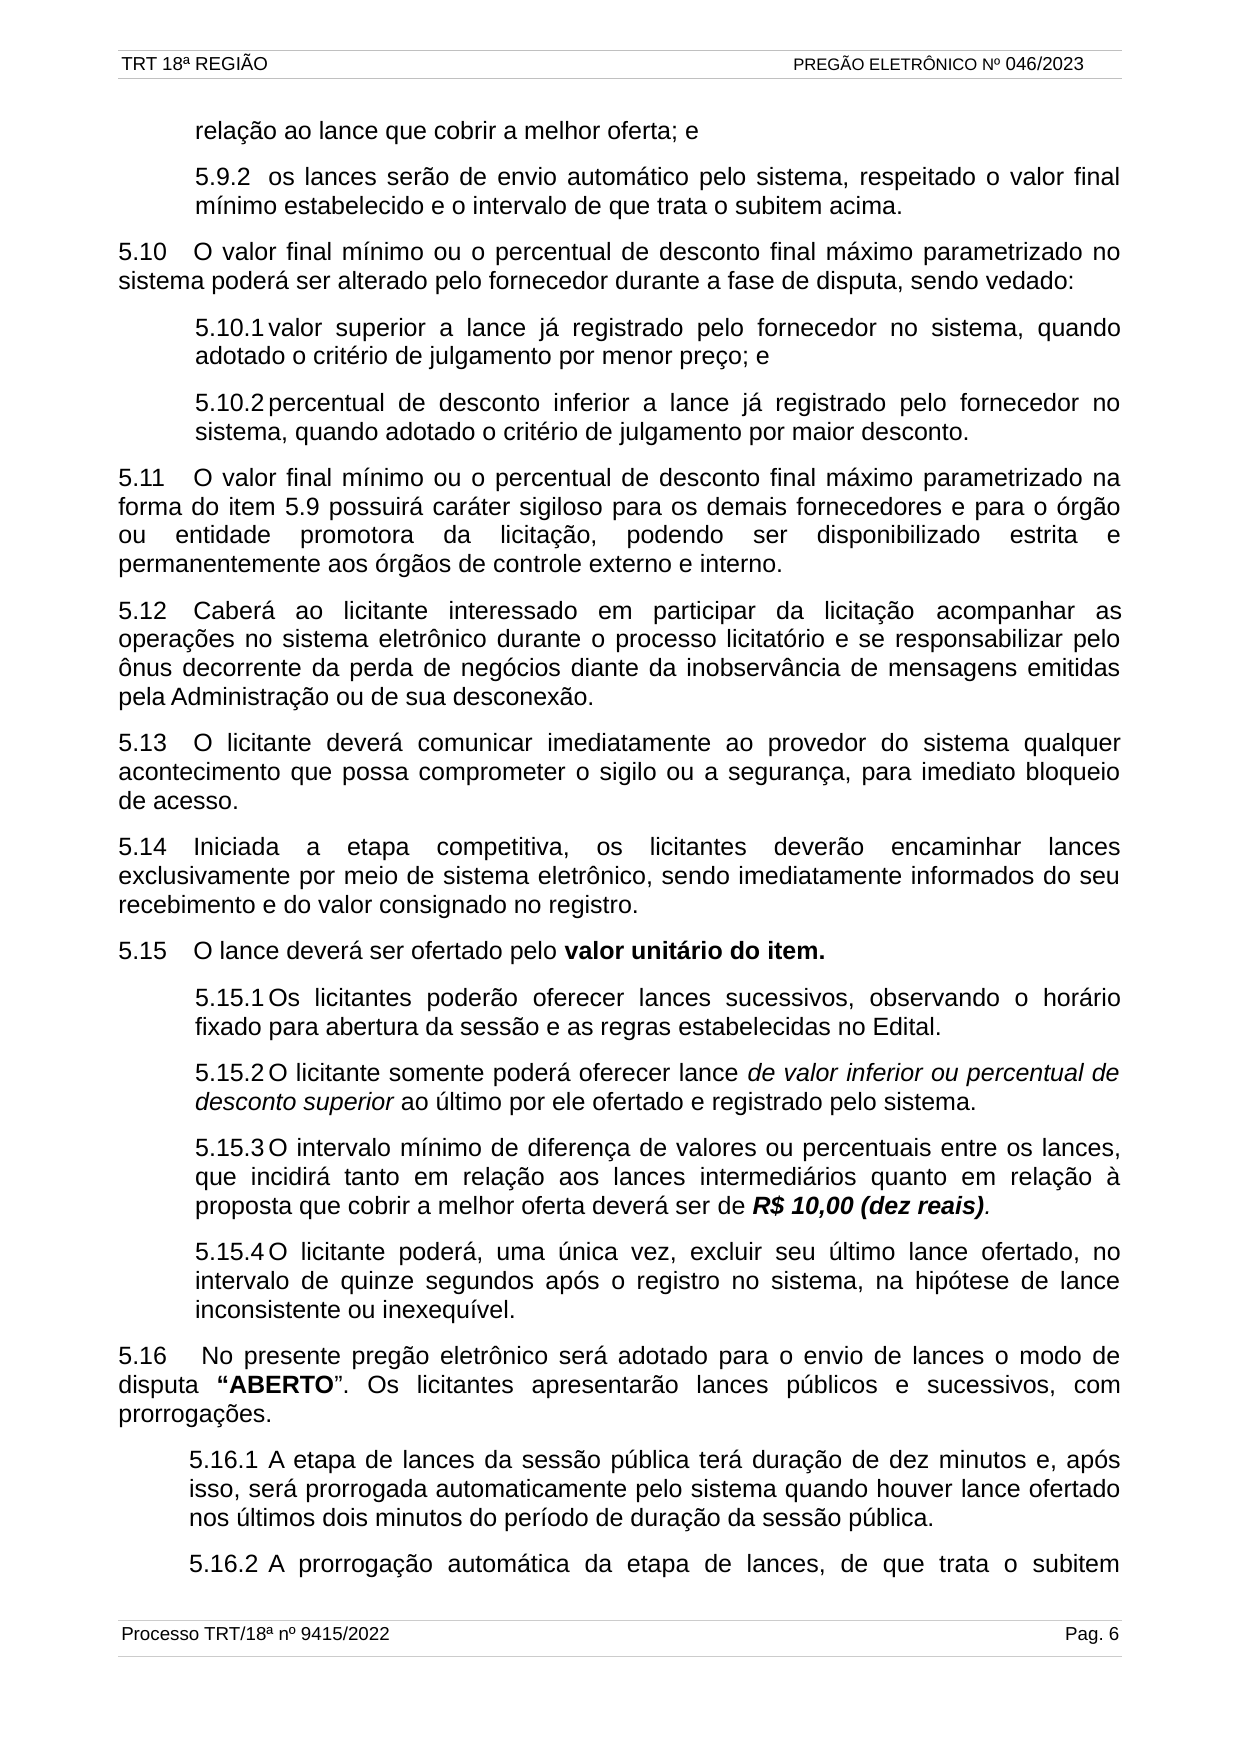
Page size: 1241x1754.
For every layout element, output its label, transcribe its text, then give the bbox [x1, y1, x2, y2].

text 5.10 O valor final mínimo ou o percentual de desconto final máximo parametrizado no sistema poderá ser alterado pelo fornecedor durante a fase de disputa, sendo vedado: [118, 237, 1122, 295]
text 5.16.1 A etapa de lances da sessão pública terá duração de dez minutos e, após isso, será prorrogada automaticamente pelo sistema quando houver lance ofertado nos últimos dois minutos do período de duração da sessão pública. [189, 1445, 1122, 1531]
text 5.15.4 O licitante poderá, uma única vez, excluir seu último lance ofertado, no intervalo de quinze segundos após o registro no sistema, na hipótese de lance inconsistente ou inexequível. [195, 1237, 1122, 1323]
text 5.14 Iniciada a etapa competitiva, os licitantes deverão encaminhar lances exclusivamente por meio de sistema eletrônico, sendo imediatamente informados do seu recebimento e do valor consignado no registro. [118, 832, 1122, 918]
text 5.10.2 percentual de desconto inferior a lance já registrado pelo fornecedor no sistema, quando adotado o critério de julgamento por maior desconto. [195, 388, 1122, 445]
text 5.12 Caberá ao licitante interessado em participar da licitação acompanhar as operações no sistema eletrônico durante o processo licitatório e se responsabilizar pelo ônus decorrente da perda de negócios diante da inobservância de mensagens emitidas pela Administração ou de sua desconexão. [118, 596, 1122, 711]
text 5.11 O valor final mínimo ou o percentual de desconto final máximo parametrizado na forma do item 5.9 possuirá caráter sigiloso para os demais fornecedores e para o órgão ou entidade promotora da licitação, podendo ser disponibilizado estrita e permanentemente aos órgãos de controle externo e interno. [118, 463, 1122, 578]
text 5.15.1 Os licitantes poderão oferecer lances sucessivos, observando o horário fixado para abertura da sessão e as regras estabelecidas no Edital. [195, 983, 1122, 1040]
text 5.15.3 O intervalo mínimo de diferença de valores ou percentuais entre os lances, que incidirá tanto em relação aos lances intermediários quanto em relação à proposta que cobrir a melhor oferta deverá ser de R$ 10,00 (dez reais). [195, 1133, 1122, 1219]
text 5.15.2 O licitante somente poderá oferecer lance de valor inferior ou percentual de desconto superior ao último por ele ofertado e registrado pelo sistema. [195, 1058, 1122, 1115]
text relação ao lance que cobrir a melhor oferta; e [195, 116, 1122, 144]
text 5.16 No presente pregão eletrônico será adotado para o envio de lances o modo de disputa “ABERTO”. Os licitantes apresentarão lances públicos e sucessivos, com prorrogações. [118, 1341, 1122, 1427]
text 5.10.1 valor superior a lance já registrado pelo fornecedor no sistema, quando adotado o critério de julgamento por menor preço; e [195, 312, 1122, 370]
text 5.15 O lance deverá ser ofertado pelo valor unitário do item. [118, 936, 1122, 965]
text 5.13 O licitante deverá comunicar imediatamente ao provedor do sistema qualquer acontecimento que possa comprometer o sigilo ou a segurança, para imediato bloqueio de acesso. [118, 728, 1122, 814]
text 5.9.2 os lances serão de envio automático pelo sistema, respeitado o valor final mínimo estabelecido e o intervalo de que trata o subitem acima. [195, 162, 1122, 219]
text 5.16.2 A prorrogação automática da etapa de lances, de que trata o subitem [189, 1549, 1122, 1578]
